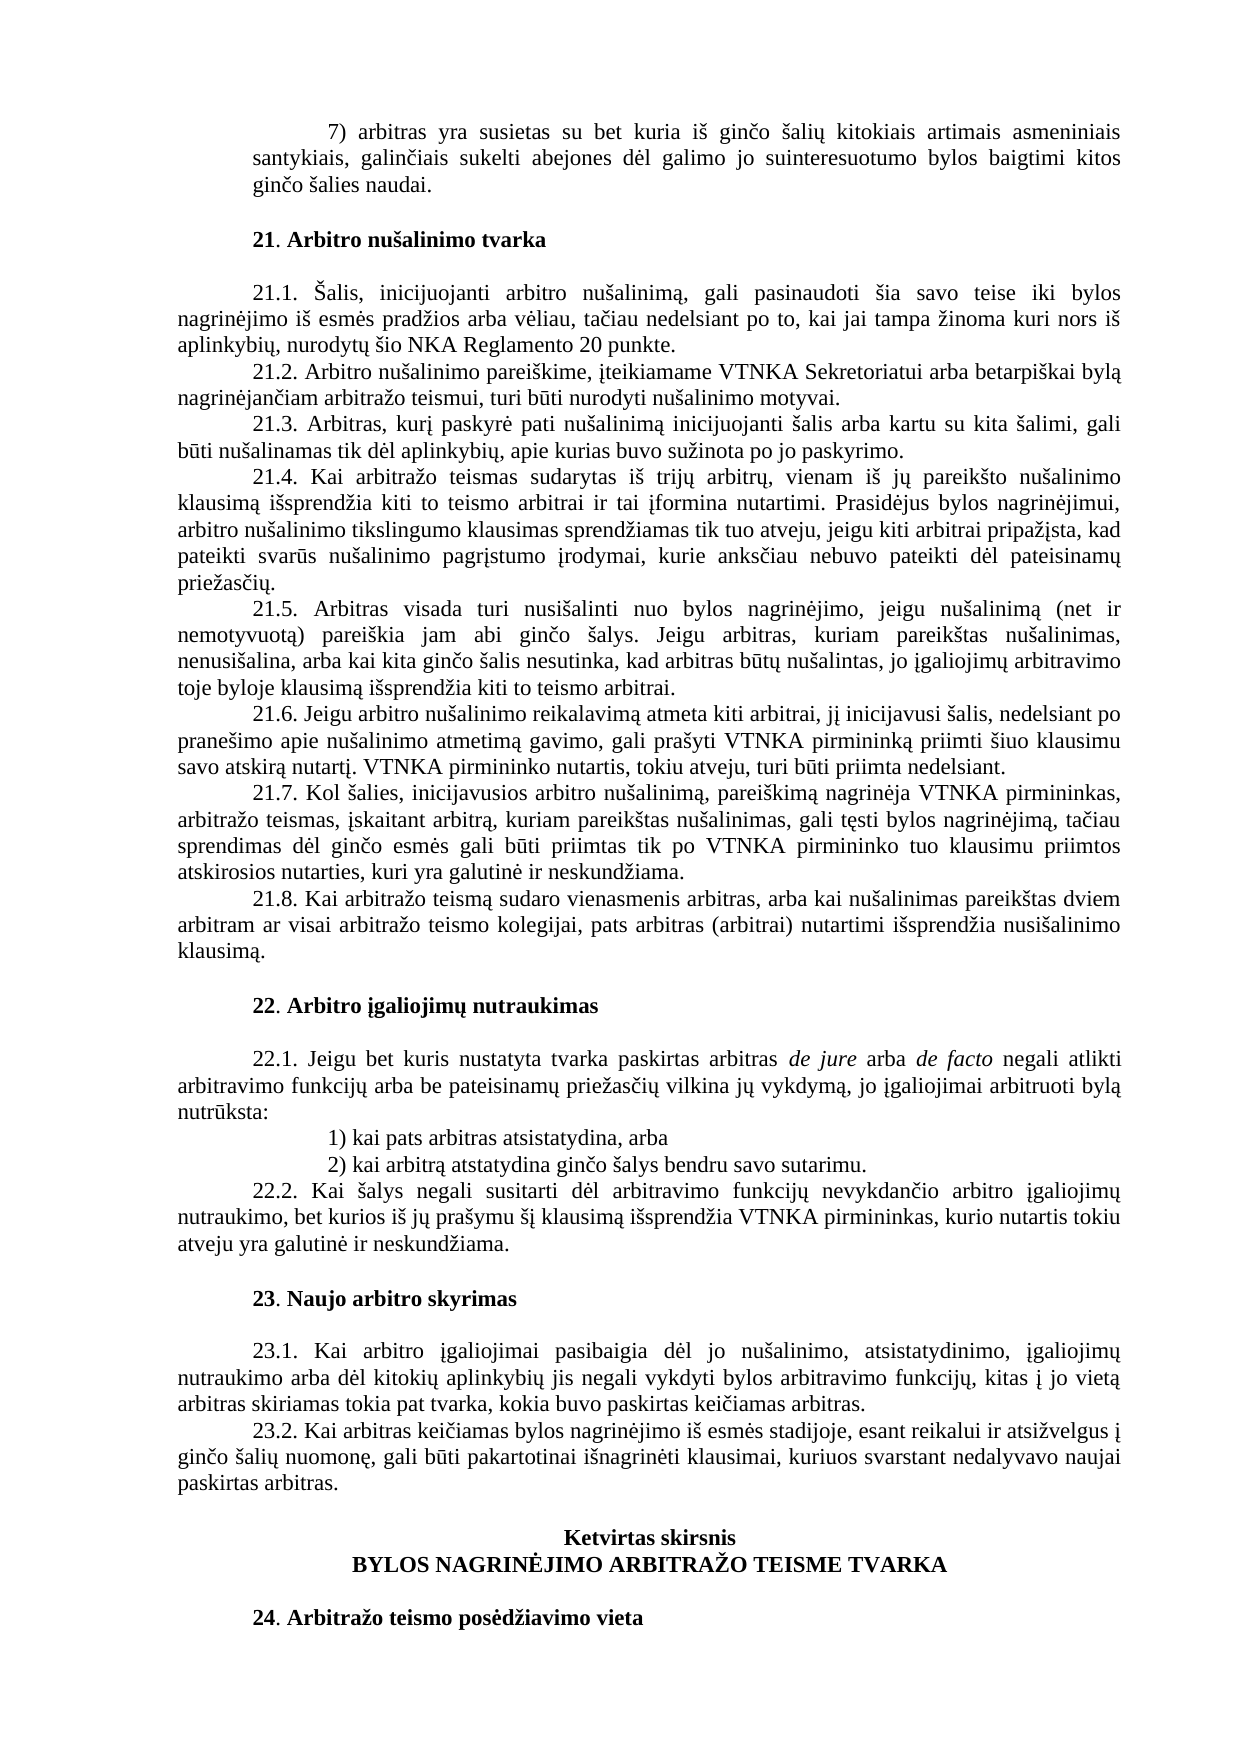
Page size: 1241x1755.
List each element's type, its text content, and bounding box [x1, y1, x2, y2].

text 21.8. Kai arbitražo teismą sudaro vienasmenis arbitras, arba kai nušalinimas pareikštas dviem arbitram ar visai arbitražo teismo kolegijai, pats arbitras (arbitrai) nutartimi išsprendžia nusišalinimo klausimą. [177, 885, 1122, 964]
text 22.2. Kai šalys negali susitarti dėl arbitravimo funkcijų nevykdančio arbitro įgaliojimų nutraukimo, bet kurios iš jų prašymu šį klausimą išsprendžia VTNKA pirmininkas, kurio nutartis tokiu atveju yra galutinė ir neskundžiama. [177, 1177, 1122, 1256]
text 1) kai pats arbitras atsistatydina, arba [252, 1124, 1122, 1151]
text 2) kai arbitrą atstatydina ginčo šalys bendru savo sutarimu. [252, 1151, 1122, 1177]
text BYLOS NAGRINĖJIMO ARBITRAŽO TEISME TVARKA [177, 1551, 1122, 1577]
text 22. Arbitro įgaliojimų nutraukimas [177, 993, 1122, 1019]
text 22.1. Jeigu bet kuris nustatyta tvarka paskirtas arbitras de jure arba de facto negali atlikti arbitravimo funkcijų arba be pateisinamų priežasčių vilkina jų vykdymą, jo įgaliojimai arbitruoti bylą nutrūksta: [177, 1045, 1122, 1124]
text 21.1. Šalis, inicijuojanti arbitro nušalinimą, gali pasinaudoti šia savo teise iki bylos nagrinėjimo iš esmės pradžios arba vėliau, tačiau nedelsiant po to, kai jai tampa žinoma kuri nors iš aplinkybių, nurodytų šio NKA Reglamento 20 punkte. [177, 279, 1122, 358]
text 23. Naujo arbitro skyrimas [177, 1285, 1122, 1311]
text 21.3. Arbitras, kurį paskyrė pati nušalinimą inicijuojanti šalis arba kartu su kita šalimi, gali būti nušalinamas tik dėl aplinkybių, apie kurias buvo sužinota po jo paskyrimo. [177, 410, 1122, 463]
text 7) arbitras yra susietas su bet kuria iš ginčo šalių kitokiais artimais asmeniniais santykiais, galinčiais sukelti abejones dėl galimo jo suinteresuotumo bylos baigtimi kitos ginčo šalies naudai. [252, 118, 1122, 197]
text 21.7. Kol šalies, inicijavusios arbitro nušalinimą, pareiškimą nagrinėja VTNKA pirmininkas, arbitražo teismas, įskaitant arbitrą, kuriam pareikštas nušalinimas, gali tęsti bylos nagrinėjimą, tačiau sprendimas dėl ginčo esmės gali būti priimtas tik po VTNKA pirmininko tuo klausimu priimtos atskirosios nutarties, kuri yra galutinė ir neskundžiama. [177, 779, 1122, 885]
text 21.2. Arbitro nušalinimo pareiškime, įteikiamame VTNKA Sekretoriatui arba betarpiškai bylą nagrinėjančiam arbitražo teismui, turi būti nurodyti nušalinimo motyvai. [177, 358, 1122, 410]
text 21.5. Arbitras visada turi nusišalinti nuo bylos nagrinėjimo, jeigu nušalinimą (net ir nemotyvuotą) pareiškia jam abi ginčo šalys. Jeigu arbitras, kuriam pareikštas nušalinimas, nenusišalina, arba kai kita ginčo šalis nesutinka, kad arbitras būtų nušalintas, jo įgaliojimų arbitravimo toje byloje klausimą išsprendžia kiti to teismo arbitrai. [177, 595, 1122, 700]
text 24. Arbitražo teismo posėdžiavimo vieta [177, 1603, 1122, 1630]
text 23.2. Kai arbitras keičiamas bylos nagrinėjimo iš esmės stadijoje, esant reikalui ir atsižvelgus į ginčo šalių nuomonę, gali būti pakartotinai išnagrinėti klausimai, kuriuos svarstant nedalyvavo naujai paskirtas arbitras. [177, 1417, 1122, 1496]
text 21.6. Jeigu arbitro nušalinimo reikalavimą atmeta kiti arbitrai, jį inicijavusi šalis, nedelsiant po pranešimo apie nušalinimo atmetimą gavimo, gali prašyti VTNKA pirmininką priimti šiuo klausimu savo atskirą nutartį. VTNKA pirmininko nutartis, tokiu atveju, turi būti priimta nedelsiant. [177, 700, 1122, 779]
text Ketvirtas skirsnis [177, 1524, 1122, 1551]
text 21.4. Kai arbitražo teismas sudarytas iš trijų arbitrų, vienam iš jų pareikšto nušalinimo klausimą išsprendžia kiti to teismo arbitrai ir tai įformina nutartimi. Prasidėjus bylos nagrinėjimui, arbitro nušalinimo tikslingumo klausimas sprendžiamas tik tuo atveju, jeigu kiti arbitrai pripažįsta, kad pateikti svarūs nušalinimo pagrįstumo įrodymai, kurie anksčiau nebuvo pateikti dėl pateisinamų priežasčių. [177, 463, 1122, 595]
text 21. Arbitro nušalinimo tvarka [177, 226, 1122, 252]
text 23.1. Kai arbitro įgaliojimai pasibaigia dėl jo nušalinimo, atsistatydinimo, įgaliojimų nutraukimo arba dėl kitokių aplinkybių jis negali vykdyti bylos arbitravimo funkcijų, kitas į jo vietą arbitras skiriamas tokia pat tvarka, kokia buvo paskirtas keičiamas arbitras. [177, 1338, 1122, 1417]
